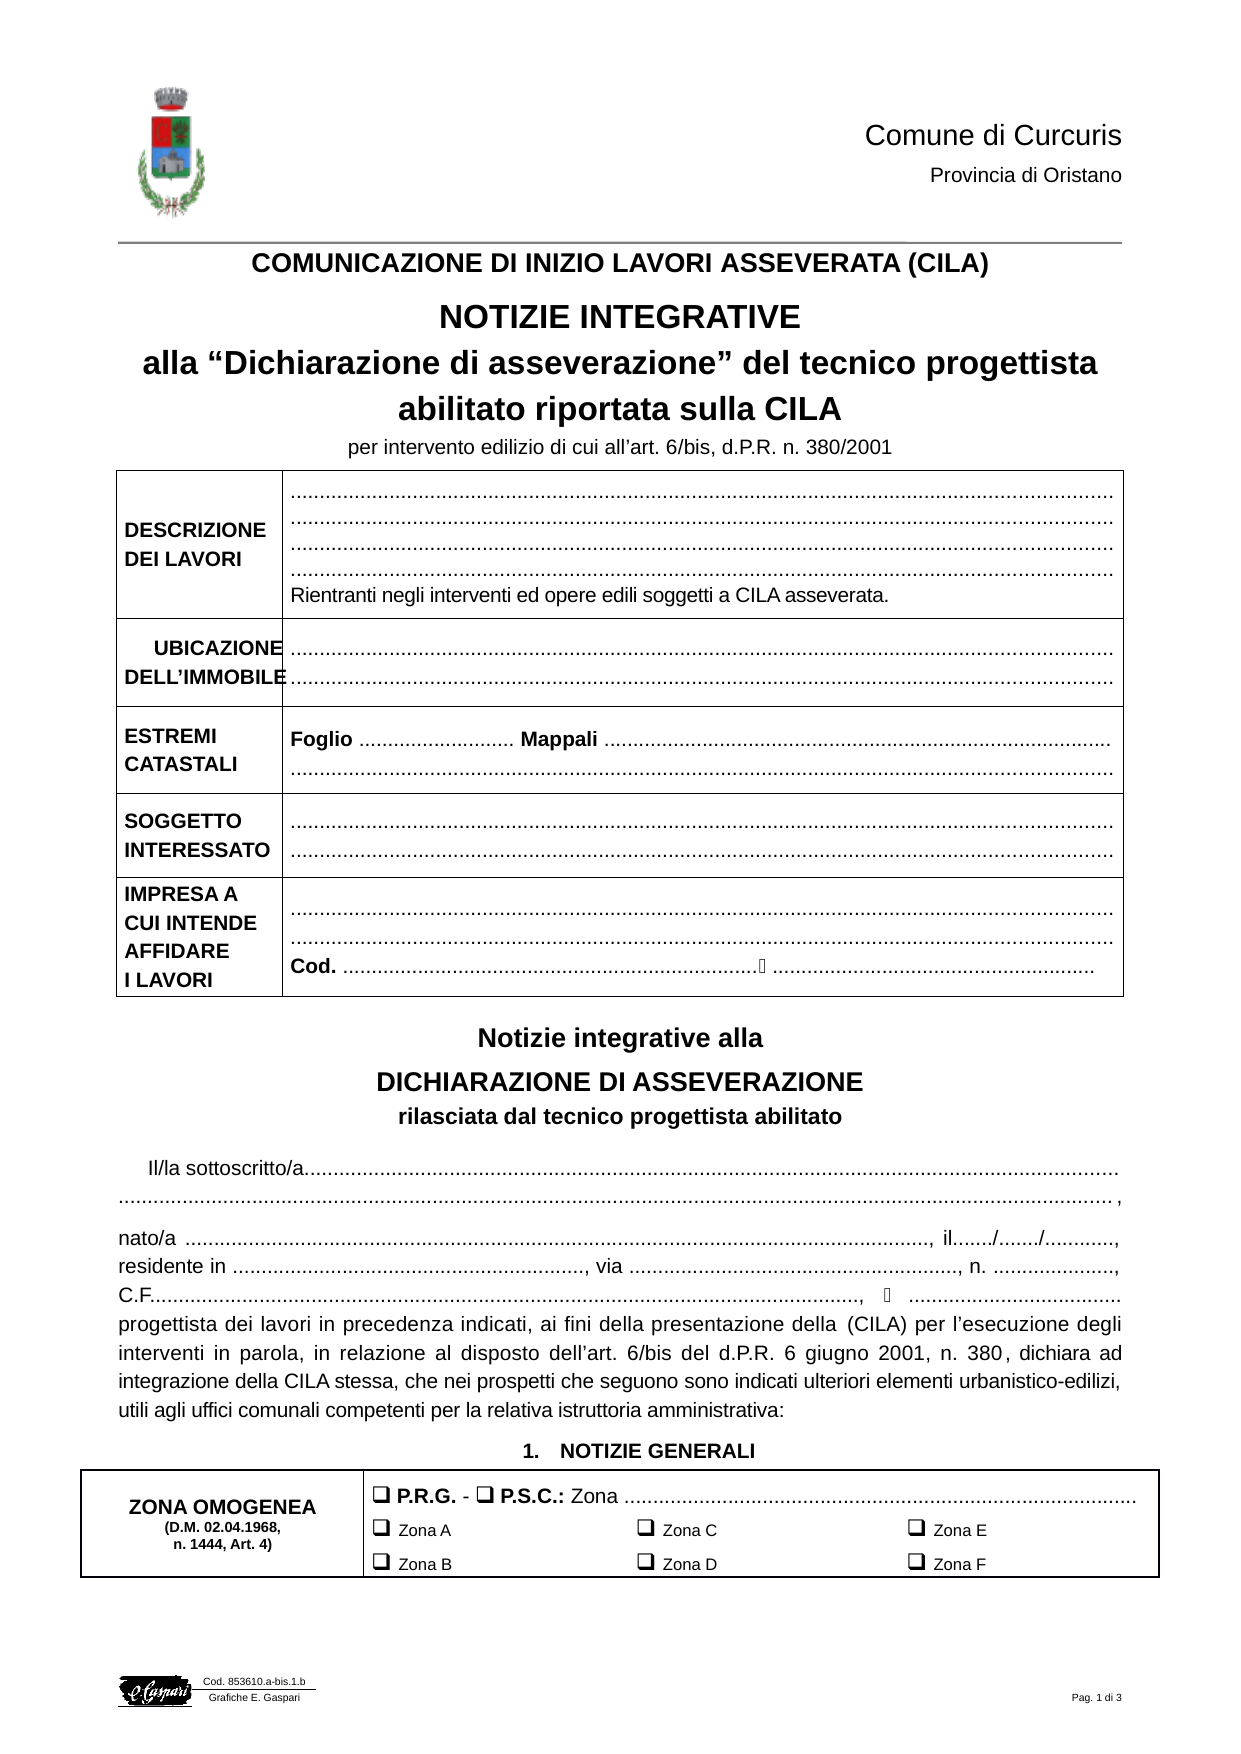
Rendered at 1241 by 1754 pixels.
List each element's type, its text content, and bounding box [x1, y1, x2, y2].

text Provincia di Oristano [224, 163, 1122, 187]
table_header Rientranti negli interventi ed opere edili soggetti a CILA asseverata. [283, 471, 1123, 617]
table_header ZONA OMOGENEA (D.M. 02.04.1968, n. 1444, Art. 4) [82, 1471, 363, 1576]
table_header  P.R.G. -  P.S.C.: Zona .........................................................................................  Zona A  Zona C  Zona E  Zona B  Zona D  Zona F [364, 1471, 1158, 1576]
text Notizie integrative alla [118, 1022, 1122, 1053]
table_cell IMPRESA A CUI INTENDE AFFIDARE I LAVORI [117, 878, 282, 996]
text DICHIARAZIONE DI ASSEVERAZIONE [118, 1066, 1122, 1097]
text Il/la sottoscritto/a , [118, 1155, 1122, 1208]
text nato/a ................................................................................................................................., il......./......./............, residente in ............................................................., via ........................................................., n. ....................., C.F...........................................................................................................................,  ..................................... progettista dei lavori in precedenza indicati, ai fini della presentazione della (CILA) per l’esecuzione degli interventi in parola, in relazione al disposto dell’art. 6/bis del d.P.R. 6 giugno 2001, n. 380, dichiara ad integrazione della CILA stessa, che nei prospetti che seguono sono indicati ulteriori elementi urbanistico-edilizi, utili agli uffici comunali competenti per la relativa istruttoria amministrativa: [118, 1225, 1122, 1422]
text rilasciata dal tecnico progettista abilitato [118, 1103, 1122, 1130]
table_cell SOGGETTO INTERESSATO [117, 794, 282, 877]
table_cell [283, 794, 1123, 877]
text Comune di Curcuris [224, 118, 1122, 152]
table_cell [283, 619, 1123, 706]
table_cell Foglio ........................... Mappali ........................................................................................ [283, 707, 1123, 793]
title alla “Dichiarazione di asseverazione” del tecnico progettista abilitato riportata sulla CILA [118, 343, 1122, 427]
table_cell Cod. ........................................................................ ........................................................ [283, 878, 1123, 996]
list NOTIZIE GENERALI [156, 1439, 1122, 1463]
title per intervento edilizio di cui all’art. 6/bis, d.P.R. n. 380/2001 [118, 435, 1122, 459]
title COMUNICAZIONE DI INIZIO LAVORI ASSEVERATA (CILA) [103, 247, 1137, 278]
picture [118, 1674, 192, 1706]
title NOTIZIE INTEGRATIVE [118, 297, 1122, 335]
table_cell UBICAZIONE DELL’IMMOBILE [117, 619, 282, 706]
picture [122, 87, 224, 219]
table_cell ESTREMI CATASTALI [117, 707, 282, 793]
table_header DESCRIZIONE DEI LAVORI [117, 471, 282, 617]
